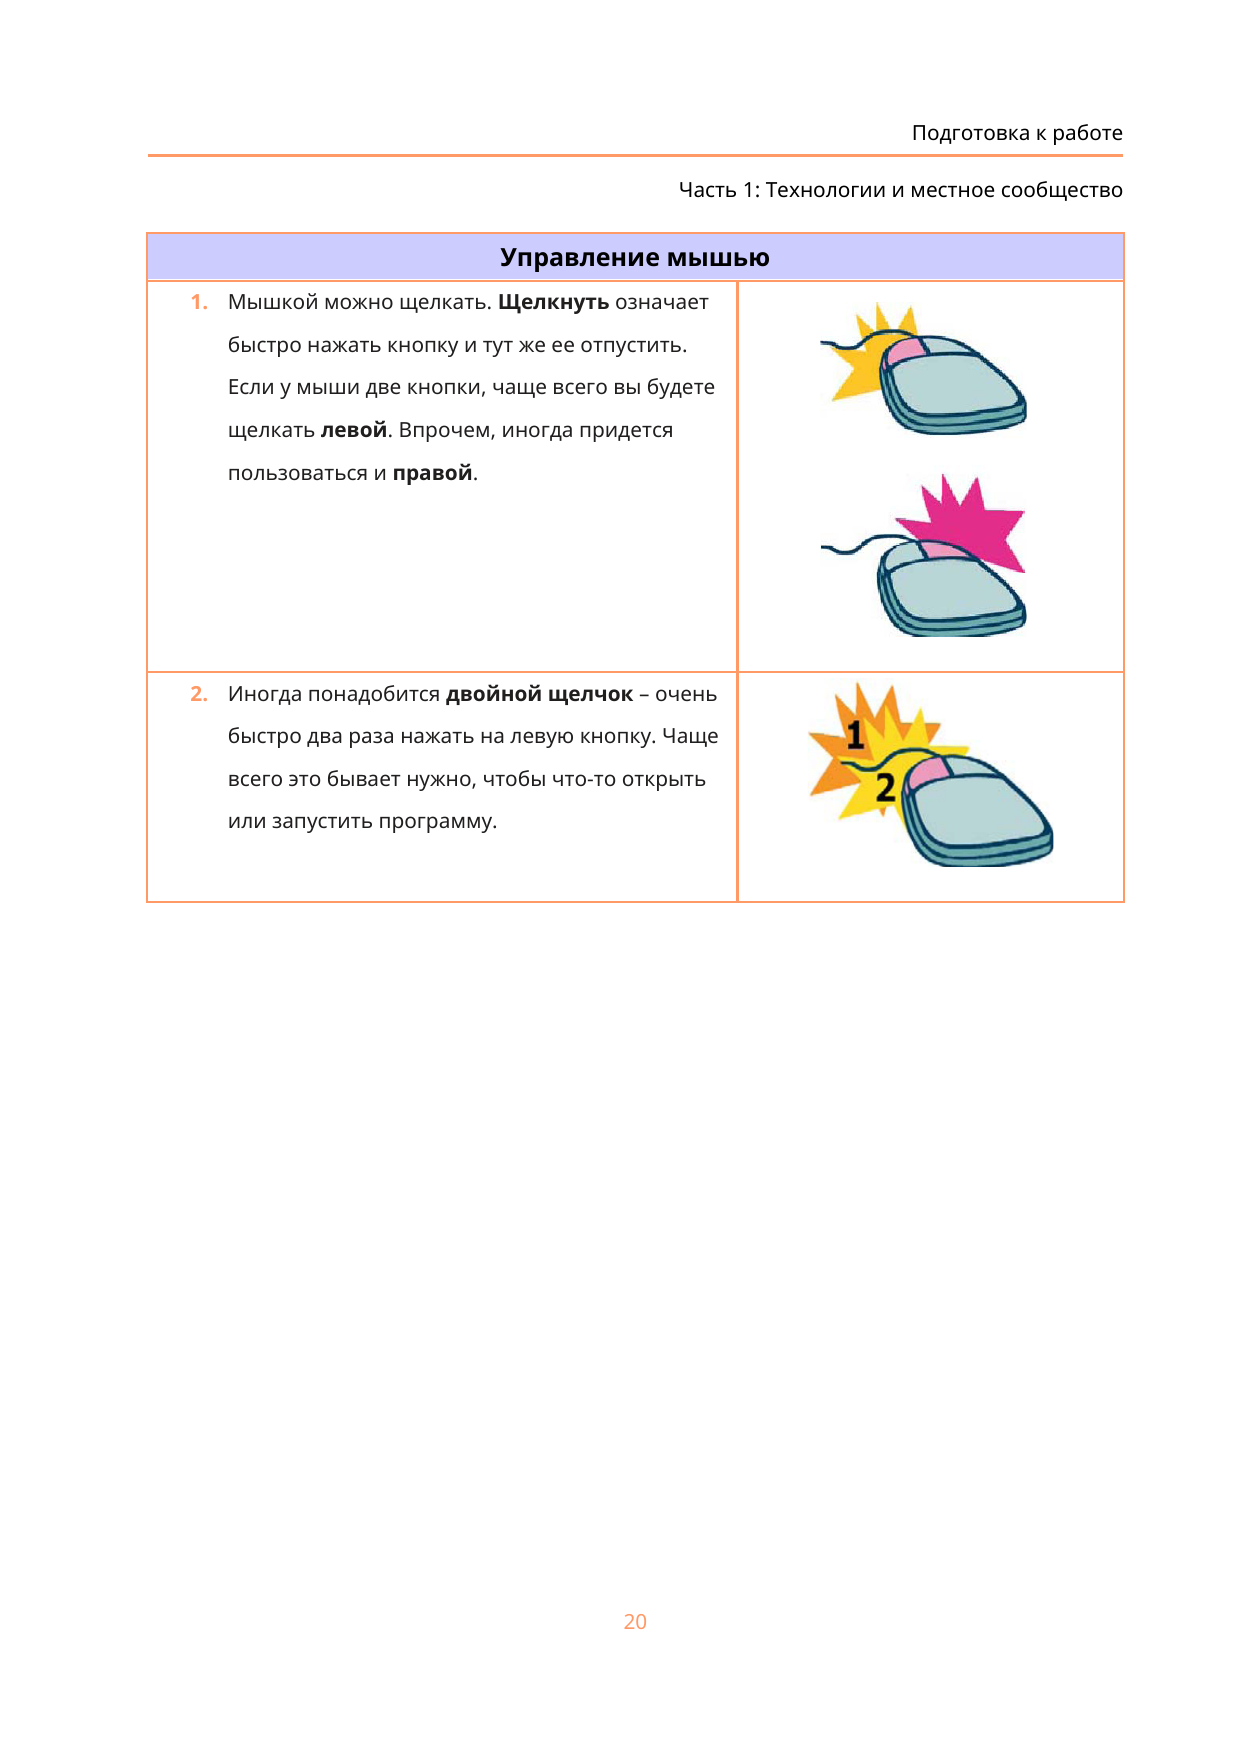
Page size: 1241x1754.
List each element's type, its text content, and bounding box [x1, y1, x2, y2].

table_cell [739, 282, 1123, 671]
table_cell [739, 673, 1123, 901]
text Подготовка к работе [147, 118, 1123, 147]
table_cell Мышкой можно щелкать. Щелкнуть означает быстро нажать кнопку и тут же ее отпустить. Если у мыши две кнопки, чаще всего вы будете щелкать левой. Впрочем, иногда придется пользоваться и правой. [148, 282, 736, 671]
table_cell Иногда понадобится двойной щелчок – очень быстро два раза нажать на левую кнопку. Чаще всего это бывает нужно, чтобы что-то открыть или запустить программу. [148, 673, 736, 901]
table_header Управление мышью [148, 234, 1123, 279]
text Часть 1: Технологии и местное сообщество [147, 175, 1123, 203]
